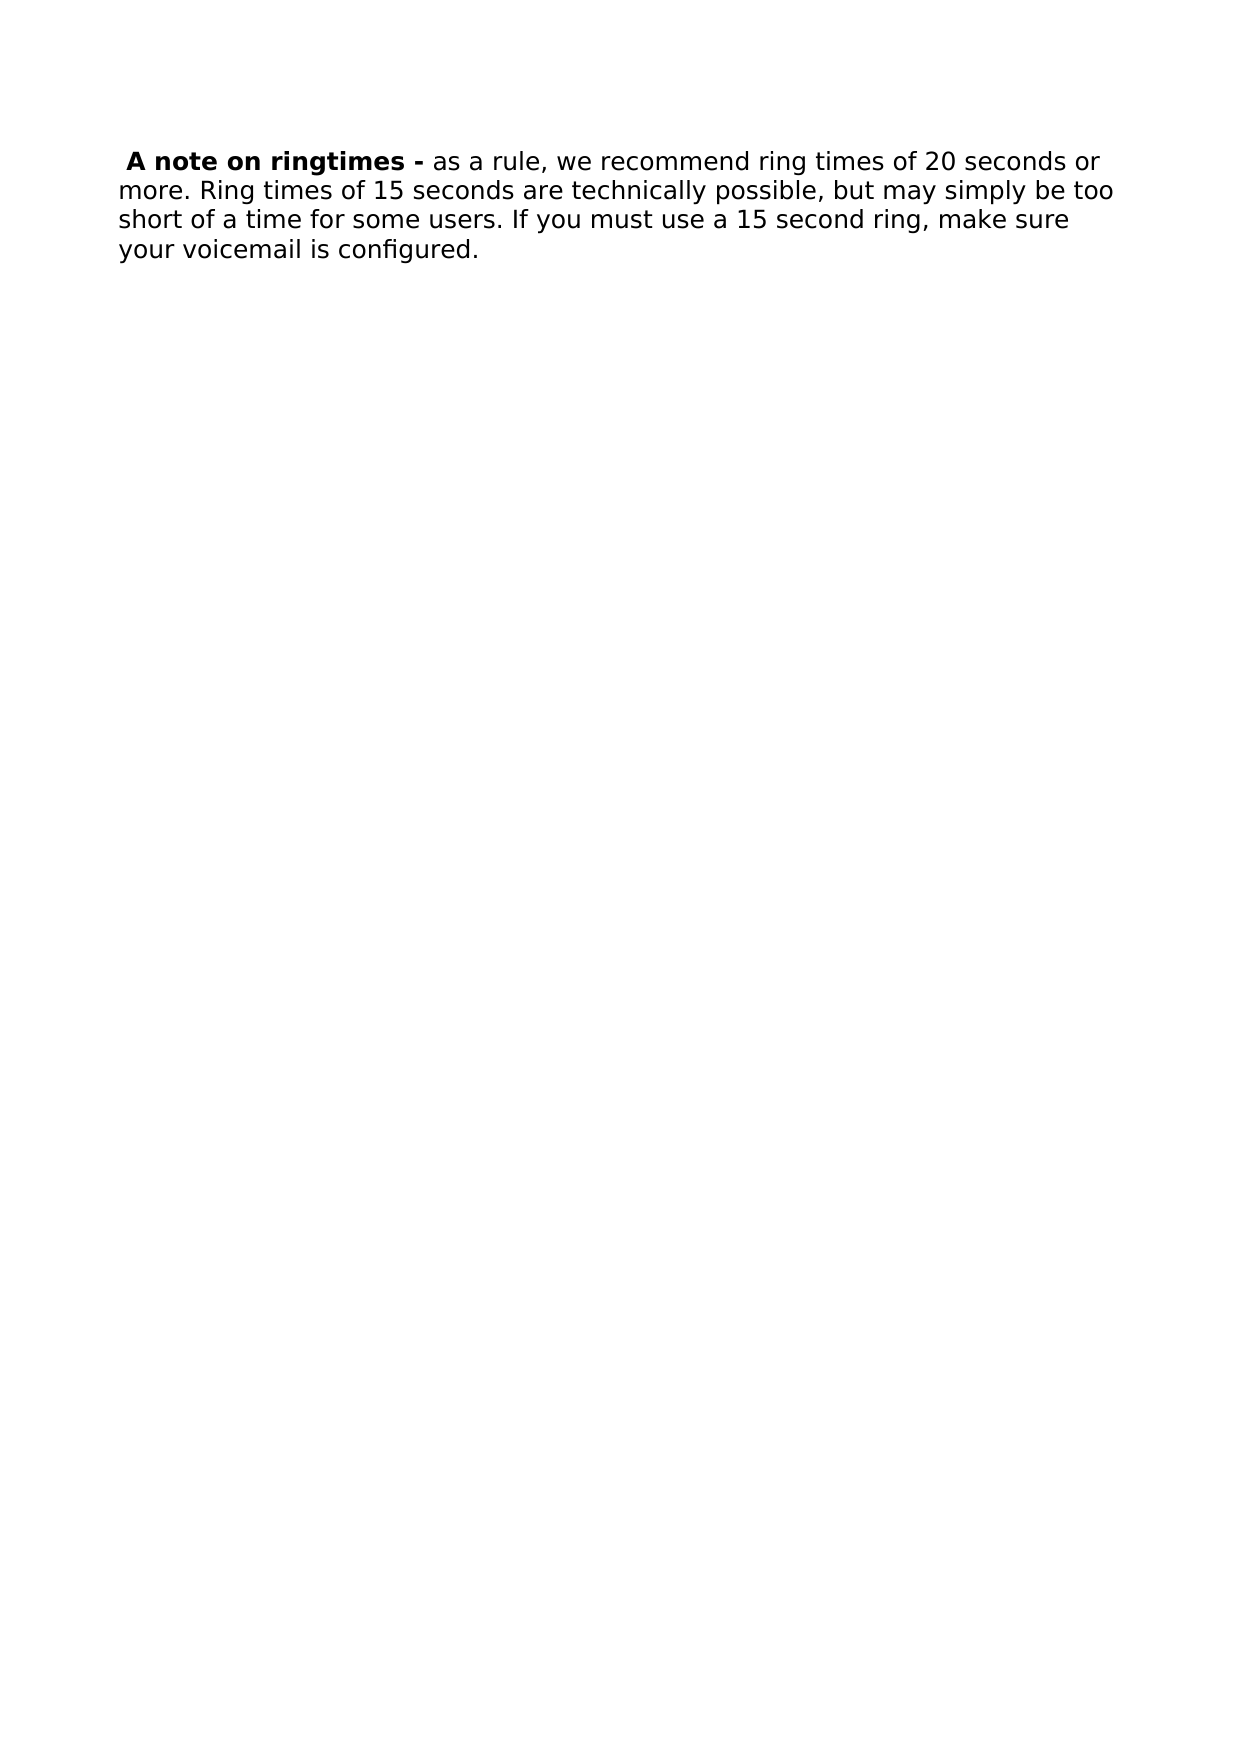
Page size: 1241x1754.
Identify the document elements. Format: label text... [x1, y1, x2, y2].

text A note on ringtimes - as a rule, we recommend ring times of 20 seconds or more. Ring times of 15 seconds are technically possible, but may simply be too short of a time for some users. If you must use a 15 second ring, make sure your voicemail is configured. [118, 118, 1122, 264]
